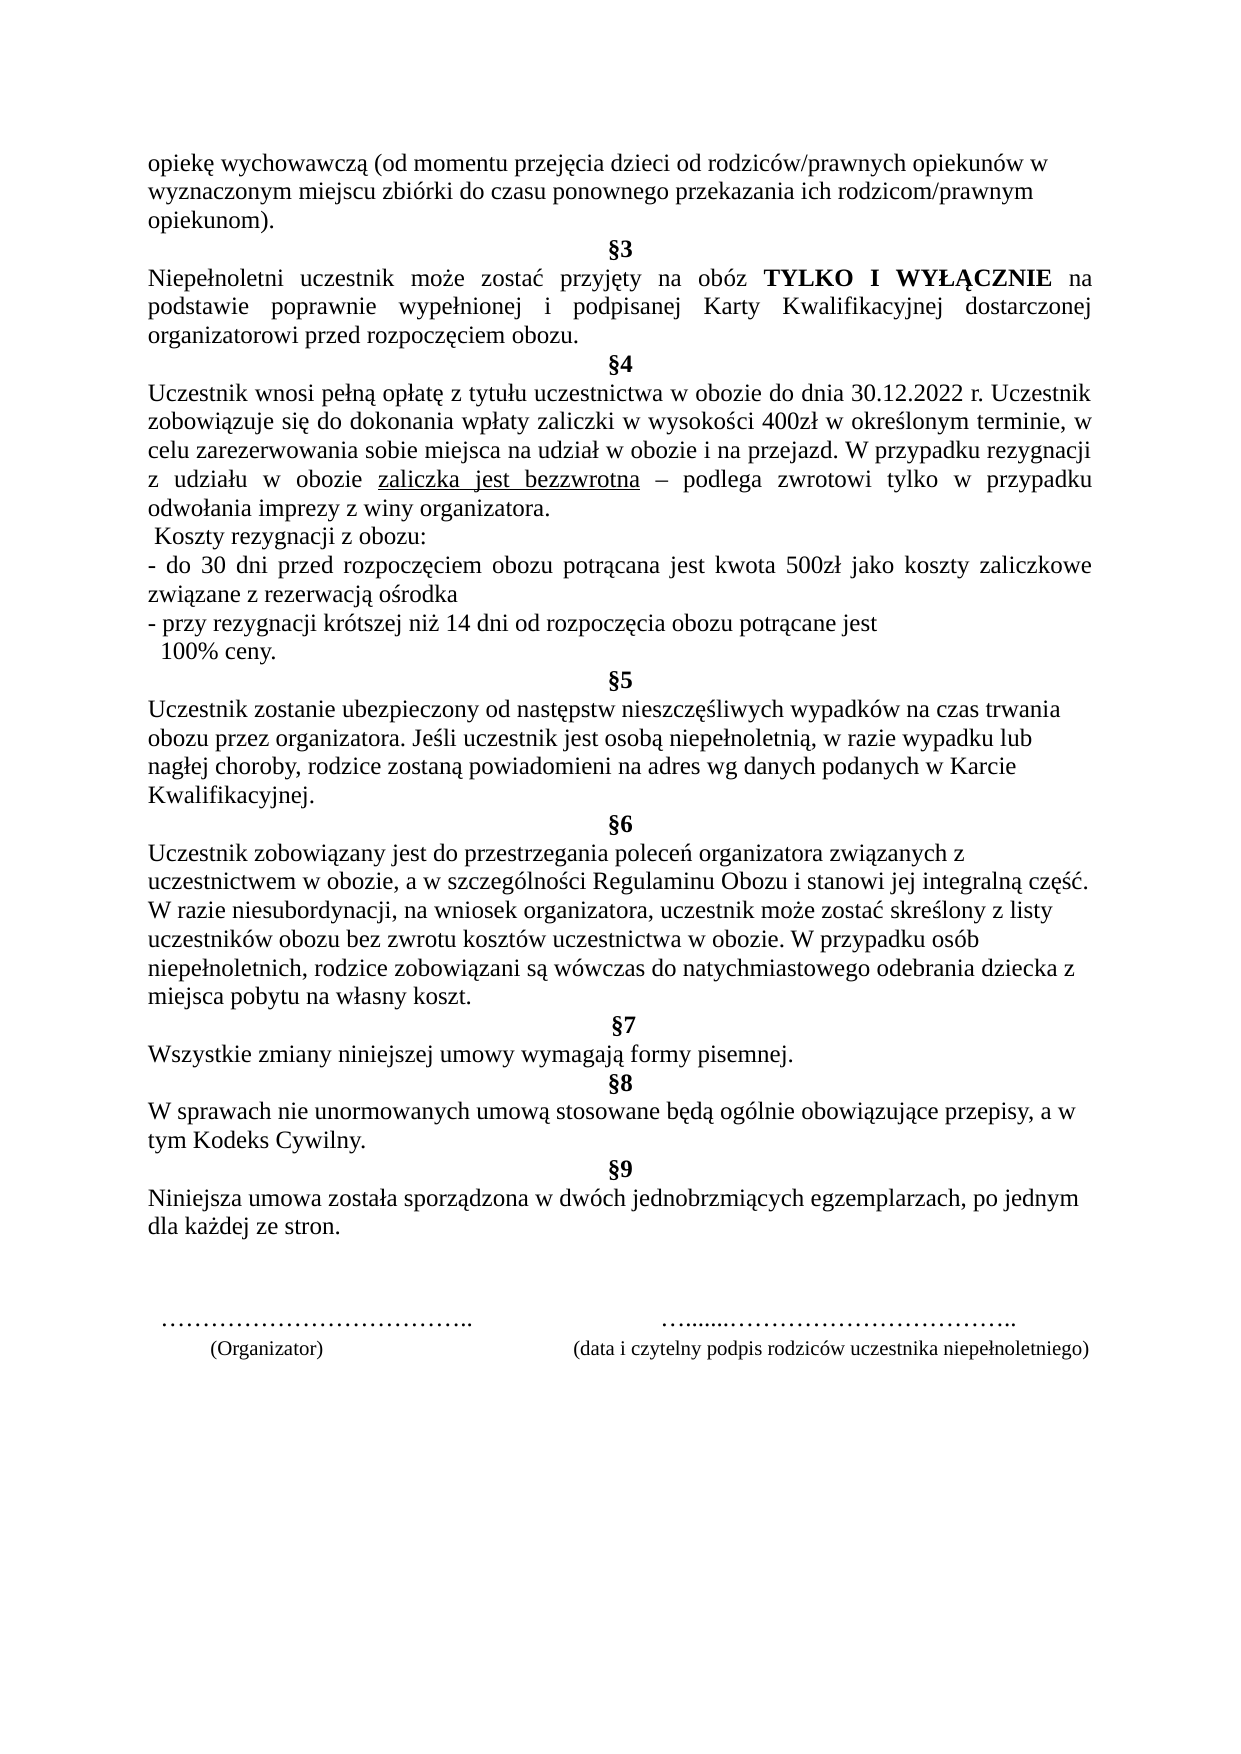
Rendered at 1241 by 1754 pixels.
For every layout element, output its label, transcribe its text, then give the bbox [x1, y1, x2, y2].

text (Organizator) (data i czytelny podpis rodziców uczestnika niepełnoletniego) [148, 1332, 1093, 1360]
text Wszystkie zmiany niniejszej umowy wymagają formy pisemnej. [148, 1039, 1093, 1068]
text §3 [148, 234, 1093, 263]
text - do 30 dni przed rozpoczęciem obozu potrącana jest kwota 500zł jako koszty zaliczkowe związane z rezerwacją ośrodka [148, 550, 1093, 608]
text §7 [148, 1010, 1093, 1039]
text 100% ceny. [148, 636, 1093, 665]
text ……………………………….. ….......…………………………….. [148, 1303, 1093, 1332]
text §5 [148, 665, 1093, 694]
text Uczestnik zostanie ubezpieczony od następstw nieszczęśliwych wypadków na czas trwania obozu przez organizatora. Jeśli uczestnik jest osobą niepełnoletnią, w razie wypadku lub nagłej choroby, rodzice zostaną powiadomieni na adres wg danych podanych w Karcie Kwalifikacyjnej. [148, 694, 1093, 809]
text Uczestnik wnosi pełną opłatę z tytułu uczestnictwa w obozie do dnia 30.12.2022 r. Uczestnik zobowiązuje się do dokonania wpłaty zaliczki w wysokości 400zł w określonym terminie, w celu zarezerwowania sobie miejsca na udział w obozie i na przejazd. W przypadku rezygnacji z udziału w obozie zaliczka jest bezzwrotna – podlega zwrotowi tylko w przypadku odwołania imprezy z winy organizatora. [148, 378, 1093, 521]
text §4 [148, 349, 1093, 378]
text - przy rezygnacji krótszej niż 14 dni od rozpoczęcia obozu potrącane jest [148, 608, 1093, 636]
text Niepełnoletni uczestnik może zostać przyjęty na obóz TYLKO I WYŁĄCZNIE na podstawie poprawnie wypełnionej i podpisanej Karty Kwalifikacyjnej dostarczonej organizatorowi przed rozpoczęciem obozu. [148, 263, 1093, 349]
text Koszty rezygnacji z obozu: [148, 521, 1093, 550]
text Niniejsza umowa została sporządzona w dwóch jednobrzmiących egzemplarzach, po jednym dla każdej ze stron. [148, 1183, 1093, 1240]
text §9 [148, 1154, 1093, 1183]
text §8 [148, 1068, 1093, 1096]
text opiekę wychowawczą (od momentu przejęcia dzieci od rodziców/prawnych opiekunów w wyznaczonym miejscu zbiórki do czasu ponownego przekazania ich rodzicom/prawnym opiekunom). [148, 148, 1093, 234]
text Uczestnik zobowiązany jest do przestrzegania poleceń organizatora związanych z uczestnictwem w obozie, a w szczególności Regulaminu Obozu i stanowi jej integralną część. W razie niesubordynacji, na wniosek organizatora, uczestnik może zostać skreślony z listy uczestników obozu bez zwrotu kosztów uczestnictwa w obozie. W przypadku osób niepełnoletnich, rodzice zobowiązani są wówczas do natychmiastowego odebrania dziecka z miejsca pobytu na własny koszt. [148, 838, 1093, 1010]
text §6 [148, 809, 1093, 838]
text W sprawach nie unormowanych umową stosowane będą ogólnie obowiązujące przepisy, a w tym Kodeks Cywilny. [148, 1096, 1093, 1154]
